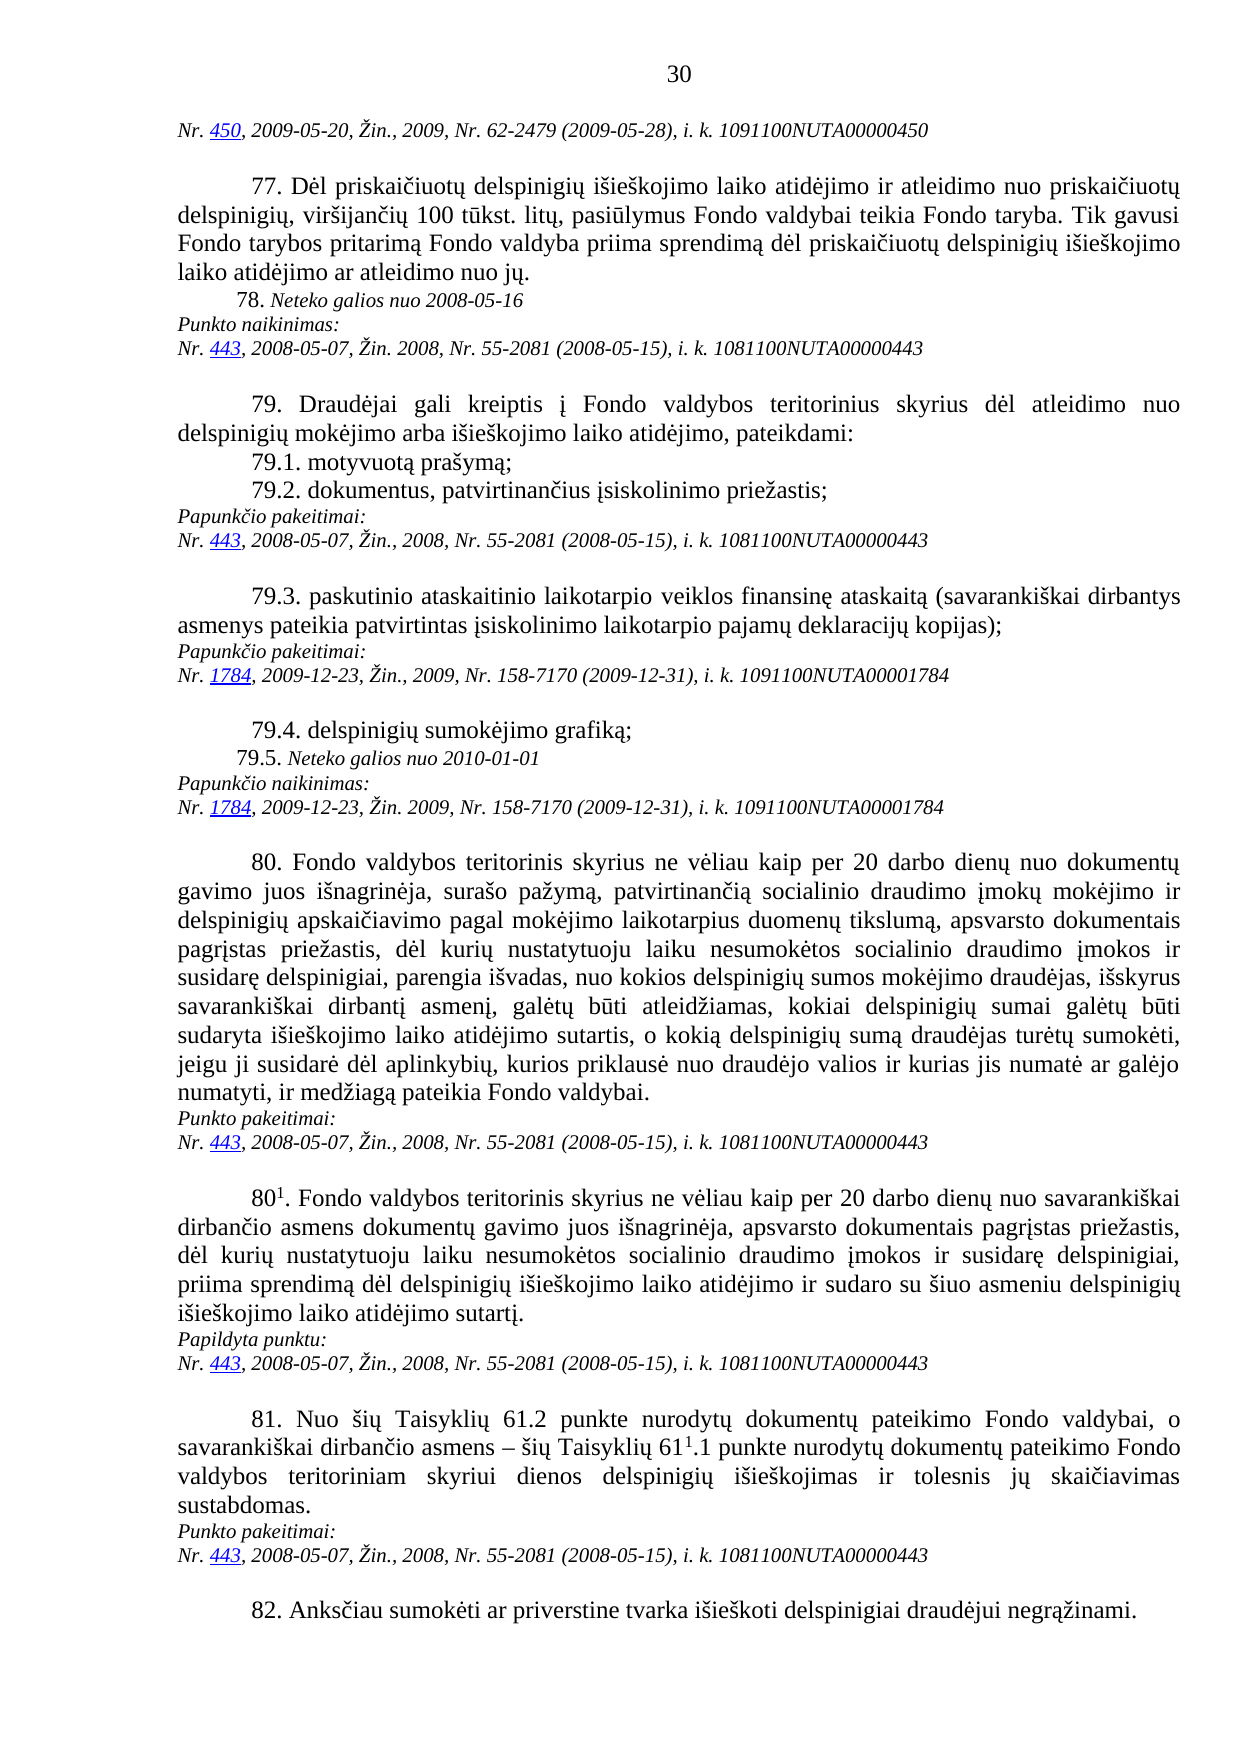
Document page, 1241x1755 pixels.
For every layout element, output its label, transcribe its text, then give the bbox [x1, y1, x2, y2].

text Papunkčio naikinimas: [177, 771, 1181, 794]
text 82. Anksčiau sumokėti ar priverstine tvarka išieškoti delspinigiai draudėjui negrąžinami. [177, 1596, 1181, 1624]
text Punkto pakeitimai: [177, 1106, 1181, 1130]
text Nr. 443, 2008-05-07, Žin. 2008, Nr. 55-2081 (2008-05-15), i. k. 1081100NUTA00000443 [177, 336, 1181, 360]
text Nr. 1784, 2009-12-23, Žin., 2009, Nr. 158-7170 (2009-12-31), i. k. 1091100NUTA00001784 [177, 663, 1181, 687]
text 79.5. Neteko galios nuo 2010-01-01 [177, 744, 1181, 771]
text Papunkčio pakeitimai: [177, 504, 1181, 528]
text 79. Draudėjai gali kreiptis į Fondo valdybos teritorinius skyrius dėl atleidimo nuo delspinigių mokėjimo arba išieškojimo laiko atidėjimo, pateikdami: [177, 389, 1181, 447]
text 79.1. motyvuotą prašymą; [177, 447, 1181, 475]
text 80. Fondo valdybos teritorinis skyrius ne vėliau kaip per 20 darbo dienų nuo dokumentų gavimo juos išnagrinėja, surašo pažymą, patvirtinančią socialinio draudimo įmokų mokėjimo ir delspinigių apskaičiavimo pagal mokėjimo laikotarpius duomenų tikslumą, apsvarsto dokumentais pagrįstas priežastis, dėl kurių nustatytuoju laiku nesumokėtos socialinio draudimo įmokos ir susidarę delspinigiai, parengia išvadas, nuo kokios delspinigių sumos mokėjimo draudėjas, išskyrus savarankiškai dirbantį asmenį, galėtų būti atleidžiamas, kokiai delspinigių sumai galėtų būti sudaryta išieškojimo laiko atidėjimo sutartis, o kokią delspinigių sumą draudėjas turėtų sumokėti, jeigu ji susidarė dėl aplinkybių, kurios priklausė nuo draudėjo valios ir kurias jis numatė ar galėjo numatyti, ir medžiagą pateikia Fondo valdybai. [177, 847, 1181, 1106]
text Nr. 443, 2008-05-07, Žin., 2008, Nr. 55-2081 (2008-05-15), i. k. 1081100NUTA00000443 [177, 1351, 1181, 1375]
text 801. Fondo valdybos teritorinis skyrius ne vėliau kaip per 20 darbo dienų nuo savarankiškai dirbančio asmens dokumentų gavimo juos išnagrinėja, apsvarsto dokumentais pagrįstas priežastis, dėl kurių nustatytuoju laiku nesumokėtos socialinio draudimo įmokos ir susidarę delspinigiai, priima sprendimą dėl delspinigių išieškojimo laiko atidėjimo ir sudaro su šiuo asmeniu delspinigių išieškojimo laiko atidėjimo sutartį. [177, 1183, 1181, 1327]
text Nr. 443, 2008-05-07, Žin., 2008, Nr. 55-2081 (2008-05-15), i. k. 1081100NUTA00000443 [177, 528, 1181, 552]
text 77. Dėl priskaičiuotų delspinigių išieškojimo laiko atidėjimo ir atleidimo nuo priskaičiuotų delspinigių, viršijančių 100 tūkst. litų, pasiūlymus Fondo valdybai teikia Fondo taryba. Tik gavusi Fondo tarybos pritarimą Fondo valdyba priima sprendimą dėl priskaičiuotų delspinigių išieškojimo laiko atidėjimo ar atleidimo nuo jų. [177, 171, 1181, 286]
text Punkto pakeitimai: [177, 1519, 1181, 1543]
text Nr. 443, 2008-05-07, Žin., 2008, Nr. 55-2081 (2008-05-15), i. k. 1081100NUTA00000443 [177, 1130, 1181, 1154]
text Nr. 1784, 2009-12-23, Žin. 2009, Nr. 158-7170 (2009-12-31), i. k. 1091100NUTA00001784 [177, 794, 1181, 819]
text 78. Neteko galios nuo 2008-05-16 [177, 286, 1181, 312]
text Punkto naikinimas: [177, 312, 1181, 336]
text Nr. 443, 2008-05-07, Žin., 2008, Nr. 55-2081 (2008-05-15), i. k. 1081100NUTA00000443 [177, 1543, 1181, 1567]
text 79.3. paskutinio ataskaitinio laikotarpio veiklos finansinę ataskaitą (savarankiškai dirbantys asmenys pateikia patvirtintas įsiskolinimo laikotarpio pajamų deklaracijų kopijas); [177, 581, 1181, 638]
text Nr. 450, 2009-05-20, Žin., 2009, Nr. 62-2479 (2009-05-28), i. k. 1091100NUTA00000450 [177, 118, 1181, 142]
text 79.2. dokumentus, patvirtinančius įsiskolinimo priežastis; [177, 475, 1181, 504]
text 79.4. delspinigių sumokėjimo grafiką; [177, 715, 1181, 744]
text Papunkčio pakeitimai: [177, 638, 1181, 663]
text Papildyta punktu: [177, 1327, 1181, 1351]
text 81. Nuo šių Taisyklių 61.2 punkte nurodytų dokumentų pateikimo Fondo valdybai, o savarankiškai dirbančio asmens – šių Taisyklių 611.1 punkte nurodytų dokumentų pateikimo Fondo valdybos teritoriniam skyriui dienos delspinigių išieškojimas ir tolesnis jų skaičiavimas sustabdomas. [177, 1404, 1181, 1519]
